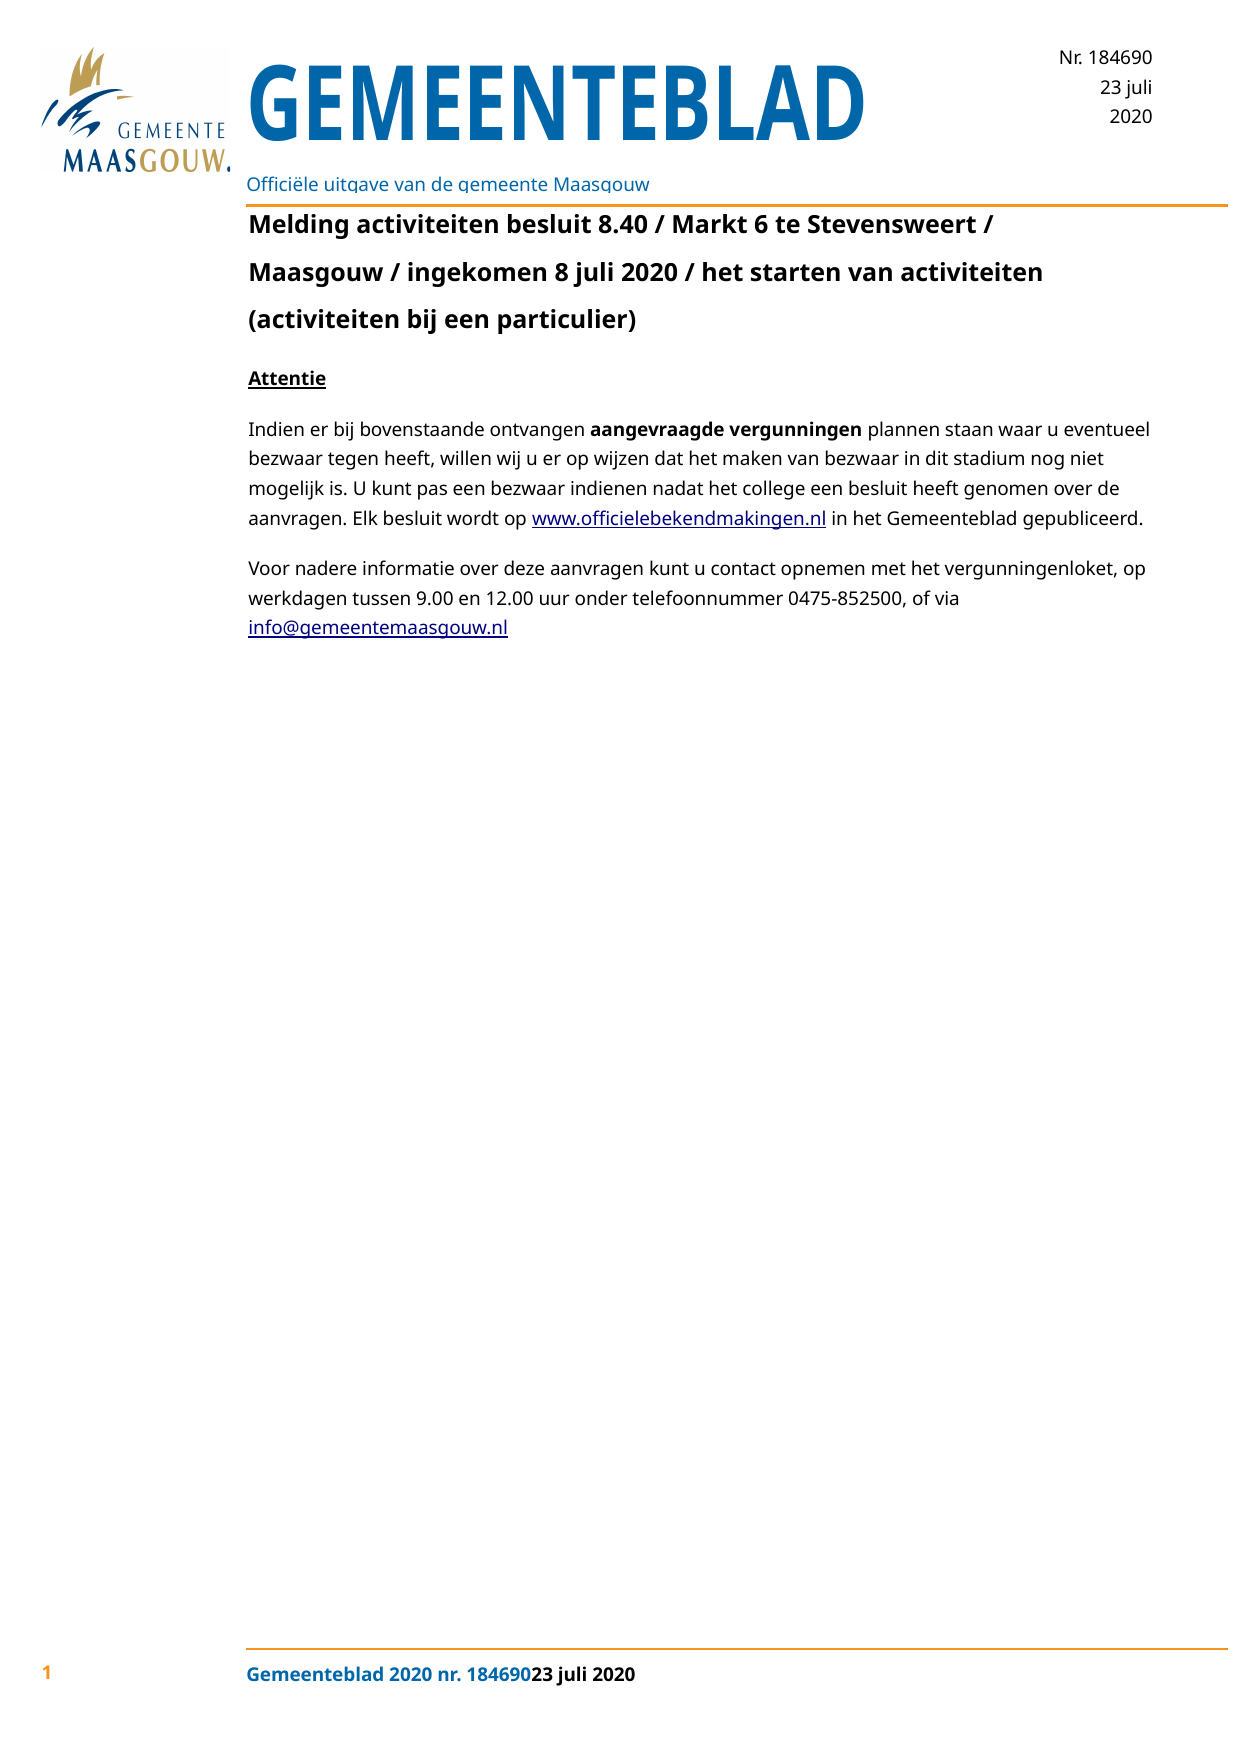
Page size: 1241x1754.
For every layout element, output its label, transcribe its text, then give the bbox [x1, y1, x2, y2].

text Indien er bij bovenstaande ontvangen aangevraagde vergunningen plannen staan waar u eventueel bezwaar tegen heeft, willen wij u er op wijzen dat het maken van bezwaar in dit stadium nog niet mogelijk is. U kunt pas een bezwaar indienen nadat het college een besluit heeft genomen over de aanvragen. Elk besluit wordt op www.officielebekendmakingen.nl in het Gemeenteblad gepubliceerd. [248, 416, 1152, 530]
picture [41, 47, 231, 172]
text Attentie [248, 366, 1152, 391]
text Voor nadere informatie over deze aanvragen kunt u contact opnemen met het vergunningenloket, op werkdagen tussen 9.00 en 12.00 uur onder telefoonnummer 0475-852500, of via info@gemeentemaasgouw.nl [248, 555, 1152, 640]
text Melding activiteiten besluit 8.40 / Markt 6 te Stevensweert / Maasgouw / ingekomen 8 juli 2020 / het starten van activiteiten (activiteiten bij een particulier) [248, 207, 1152, 336]
